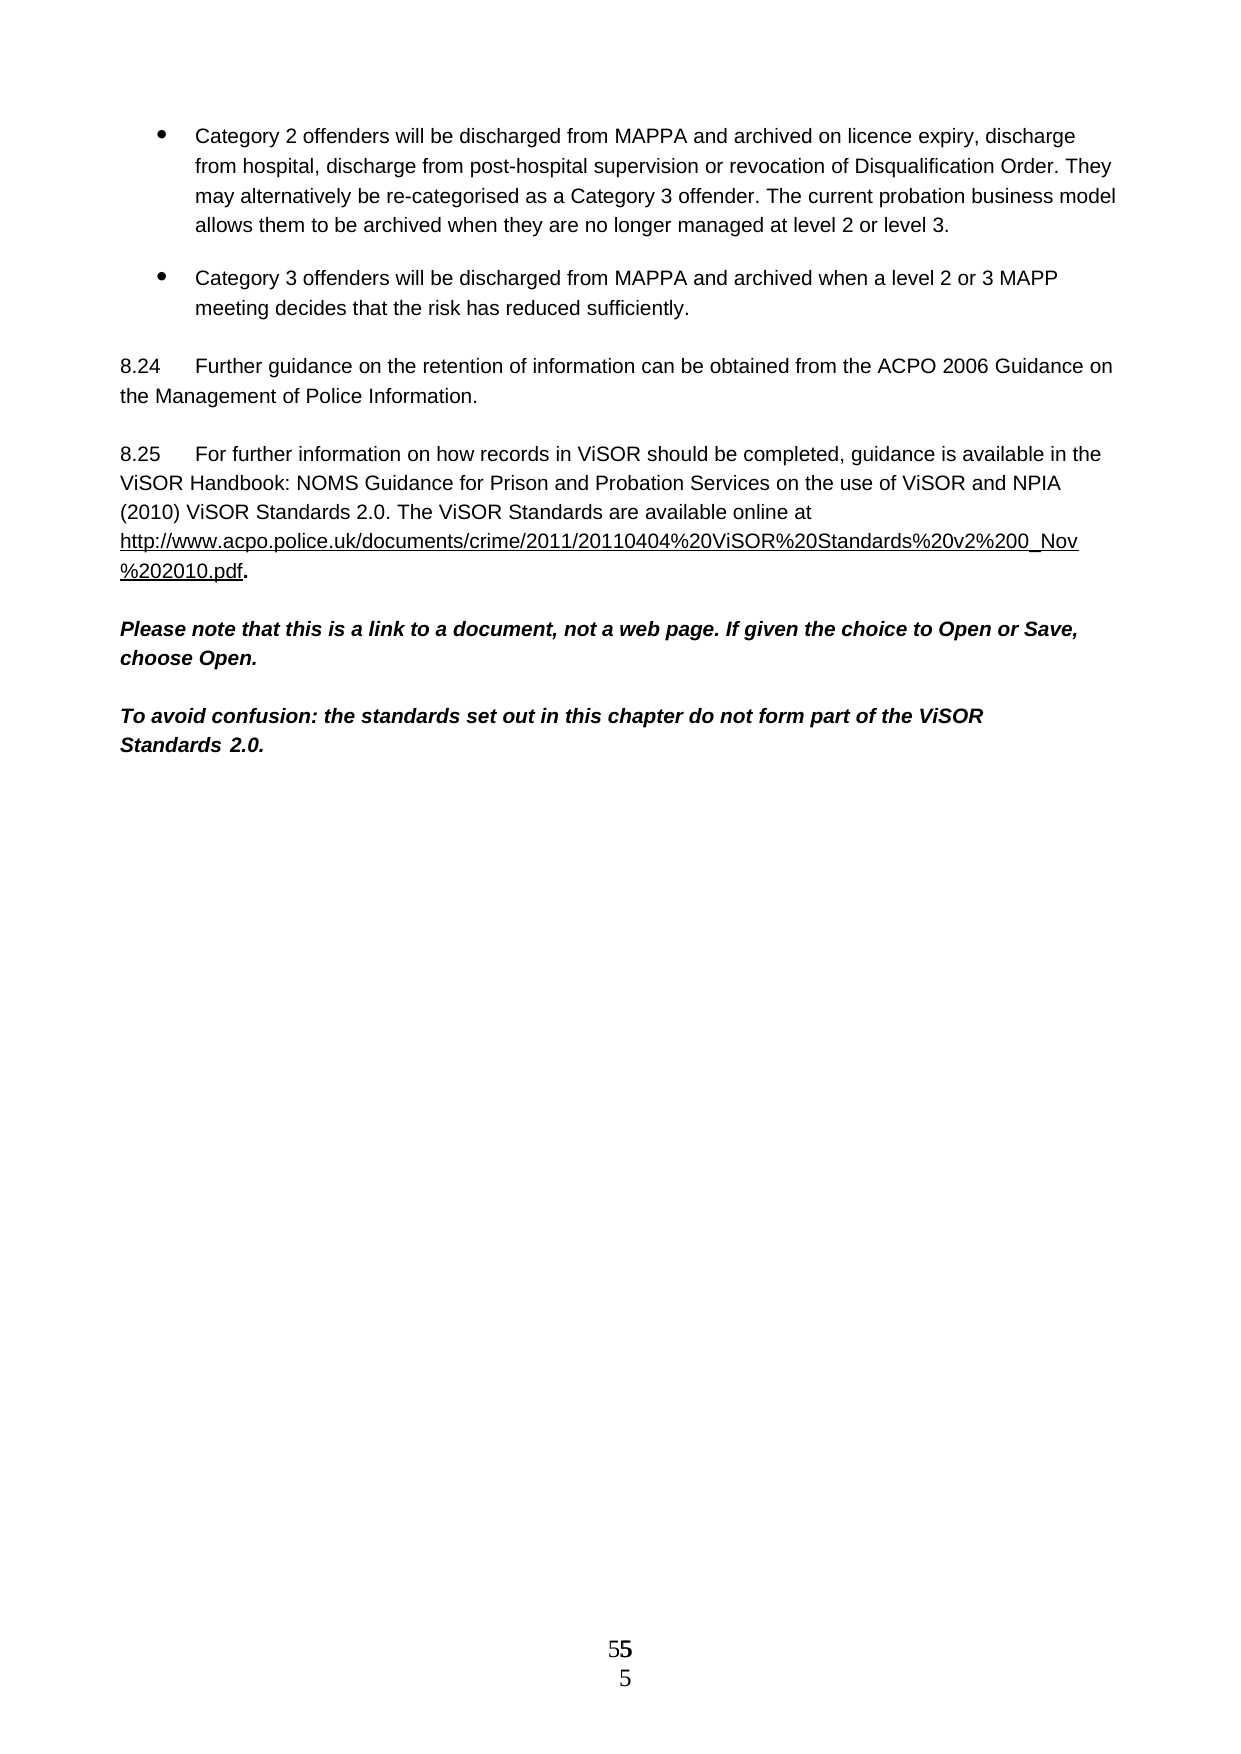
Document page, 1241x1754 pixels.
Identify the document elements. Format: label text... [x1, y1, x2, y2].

subtitle 8.24 Further guidance on the retention of information can be obtained from the ACPO 2006 Guidance on the Management of Police Information. [120, 349, 1120, 407]
subtitle Please note that this is a link to a document, not a web page. If given the choice to Open or Save, choose Open. [120, 612, 1120, 670]
list Category 3 offenders will be discharged from MAPPA and archived when a level 2 or 3 MAPP meeting decides that the risk has reduced sufficiently. [157, 262, 1120, 320]
list Category 2 offenders will be discharged from MAPPA and archived on licence expiry, discharge from hospital, discharge from post-hospital supervision or revocation of Disqualification Order. They may alternatively be re-categorised as a Category 3 offender. The current probation business model allows them to be archived when they are no longer managed at level 2 or level 3. [157, 120, 1120, 237]
text To avoid confusion: the standards set out in this chapter do not form part of the ViSOR Standards 2.0. [120, 699, 1120, 757]
text 8.25 For further information on how records in ViSOR should be completed, guidance is available in the ViSOR Handbook: NOMS Guidance for Prison and Probation Services on the use of ViSOR and NPIA (2010) ViSOR Standards 2.0. The ViSOR Standards are available online at http://www.acpo.police.uk/documents/crime/2011/20110404%20ViSOR%20Standards%20v2%200_Nov%202010.pdf. [120, 437, 1120, 582]
